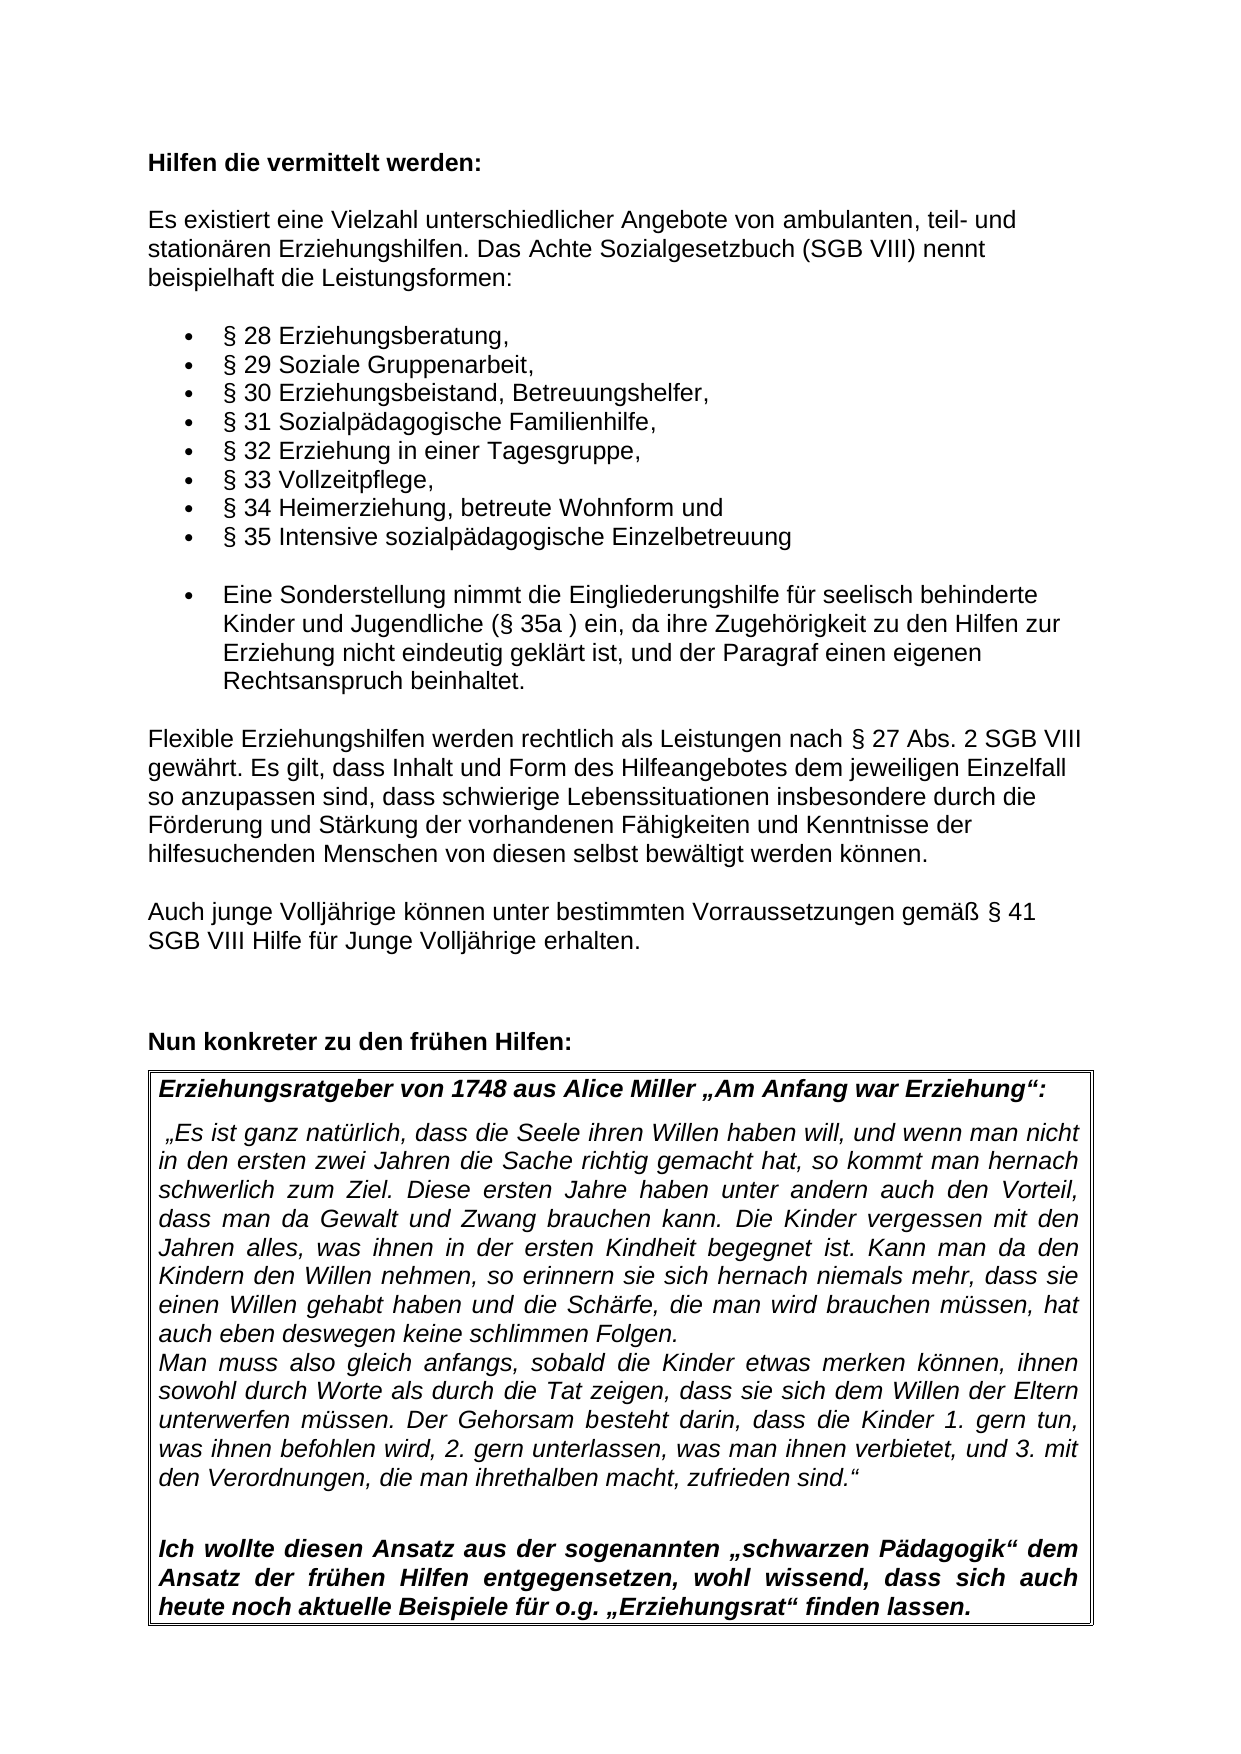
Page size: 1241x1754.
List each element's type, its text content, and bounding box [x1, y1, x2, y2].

list § 34 Heimerziehung, betreute Wohnform und [185, 493, 1093, 522]
text Nun konkreter zu den frühen Hilfen: [148, 1027, 1093, 1056]
text Hilfen die vermittelt werden: [148, 148, 1093, 176]
list § 33 Vollzeitpflege, [185, 465, 1093, 493]
text Man muss also gleich anfangs, sobald die Kinder etwas merken können, ihnen sowohl durch Worte als durch die Tat zeigen, dass sie sich dem Willen der Eltern unterwerfen müssen. Der Gehorsam besteht darin, dass die Kinder 1. gern tun, was ihnen befohlen wird, 2. gern unterlassen, was man ihnen verbietet, und 3. mit den Verordnungen, die man ihrethalben macht, zufrieden sind.“ [151, 1343, 1090, 1491]
text „Es ist ganz natürlich, dass die Seele ihren Willen haben will, und wenn man nicht in den ersten zwei Jahren die Sache richtig gemacht hat, so kommt man hernach schwerlich zum Ziel. Diese ersten Jahre haben unter andern auch den Vorteil, dass man da Gewalt und Zwang brauchen kann. Die Kinder vergessen mit den Jahren alles, was ihnen in der ersten Kindheit begegnet ist. Kann man da den Kindern den Willen nehmen, so erinnern sie sich hernach niemals mehr, dass sie einen Willen gehabt haben und die Schärfe, die man wird brauchen müssen, hat auch eben deswegen keine schlimmen Folgen. [151, 1113, 1090, 1343]
list § 31 Sozialpädagogische Familienhilfe, [185, 407, 1093, 436]
list Eine Sonderstellung nimmt die Eingliederungshilfe für seelisch behinderte Kinder und Jugendliche (§ 35a ) ein, da ihre Zugehörigkeit zu den Hilfen zur Erziehung nicht eindeutig geklärt ist, und der Paragraf einen eigenen Rechtsanspruch beinhaltet. [185, 580, 1093, 695]
text Erziehungsratgeber von 1748 aus Alice Miller „Am Anfang war Erziehung“: [151, 1073, 1090, 1103]
list § 32 Erziehung in einer Tagesgruppe, [185, 436, 1093, 465]
list § 35 Intensive sozialpädagogische Einzelbetreuung [185, 522, 1093, 551]
text Ich wollte diesen Ansatz aus der sogenannten „schwarzen Pädagogik“ dem Ansatz der frühen Hilfen entgegensetzen, wohl wissend, dass sich auch heute noch aktuelle Beispiele für o.g. „Erziehungsrat“ finden lassen. [151, 1530, 1090, 1623]
list § 29 Soziale Gruppenarbeit, [185, 350, 1093, 378]
text Flexible Erziehungshilfen werden rechtlich als Leistungen nach § 27 Abs. 2 SGB VIII gewährt. Es gilt, dass Inhalt und Form des Hilfeangebotes dem jeweiligen Einzelfall so anzupassen sind, dass schwierige Lebenssituationen insbesondere durch die Förderung und Stärkung der vorhandenen Fähigkeiten und Kenntnisse der hilfesuchenden Menschen von diesen selbst bewältigt werden können. [148, 724, 1093, 868]
list § 30 Erziehungsbeistand, Betreuungshelfer, [185, 378, 1093, 407]
text Es existiert eine Vielzahl unterschiedlicher Angebote von ambulanten, teil- und stationären Erziehungshilfen. Das Achte Sozialgesetzbuch (SGB VIII) nennt beispielhaft die Leistungsformen: [148, 206, 1093, 292]
text Auch junge Volljährige können unter bestimmten Vorraussetzungen gemäß § 41 SGB VIII Hilfe für Junge Volljährige erhalten. [148, 897, 1093, 955]
list § 28 Erziehungsberatung, [185, 321, 1093, 350]
